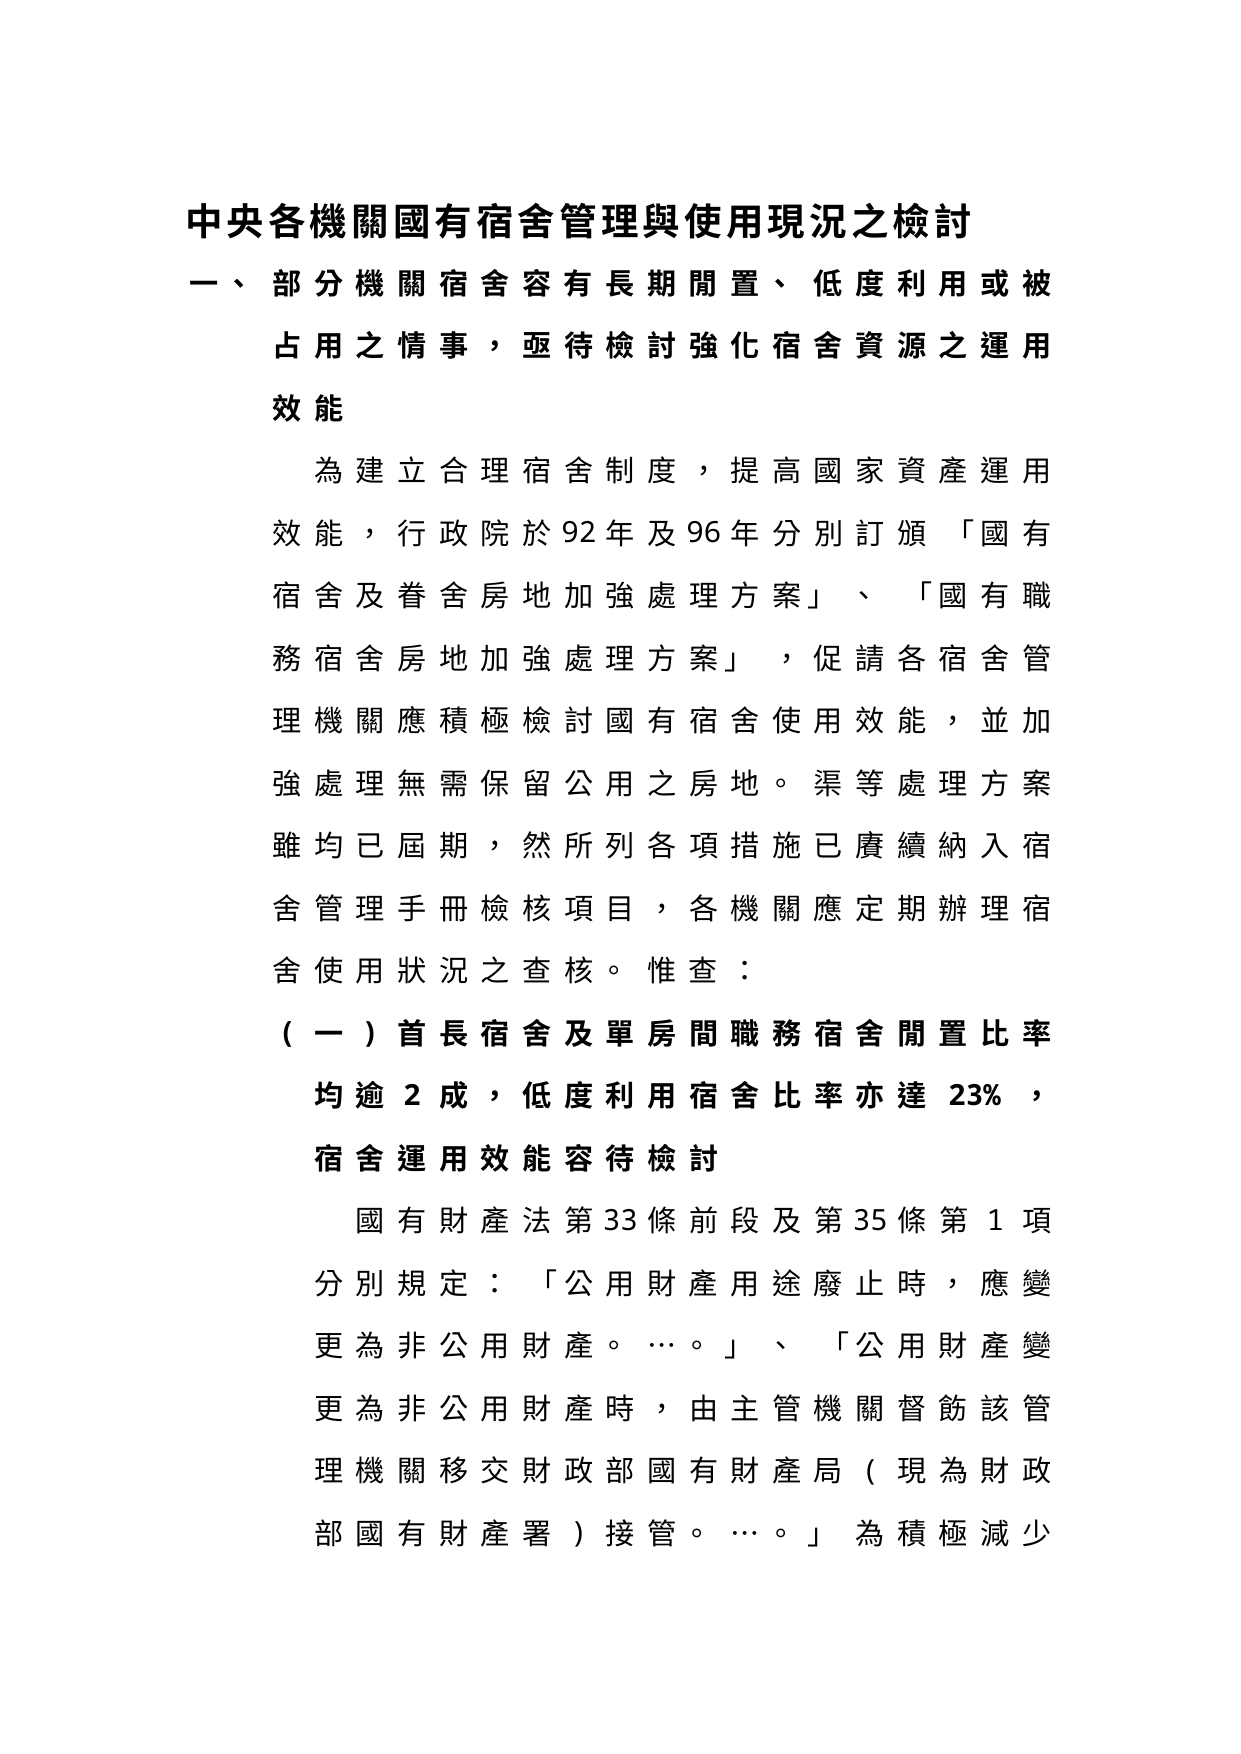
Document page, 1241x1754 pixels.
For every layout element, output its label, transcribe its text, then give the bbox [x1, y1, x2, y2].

text 國有財產法第33條前段及第35條第1項分別規定：「公用財產用途廢止時，應變更為非公用財產。…。」、「公用財產變更為非公用財產時，由主管機關督飭該管理機關移交財政部國有財產局(現為財政部國有財產署)接管。…。」為積極減少 [271, 1177, 1058, 1552]
text 一、部分機關宿舍容有長期閒置、低度利用或被占用之情事，亟待檢討強化宿舍資源之運用效能 [183, 240, 1058, 427]
text (一)首長宿舍及單房間職務宿舍閒置比率均逾2成，低度利用宿舍比率亦達23%，宿舍運用效能容待檢討 [242, 990, 1058, 1177]
text 為建立合理宿舍制度，提高國家資產運用效能，行政院於92年及96年分別訂頒「國有宿舍及眷舍房地加強處理方案」、「國有職務宿舍房地加強處理方案」，促請各宿舍管理機關應積極檢討國有宿舍使用效能，並加強處理無需保留公用之房地。渠等處理方案雖均已屆期，然所列各項措施已賡續納入宿舍管理手冊檢核項目，各機關應定期辦理宿舍使用狀況之查核。惟查： [242, 427, 1058, 990]
text 中央各機關國有宿舍管理與使用現況之檢討 [183, 177, 1058, 240]
